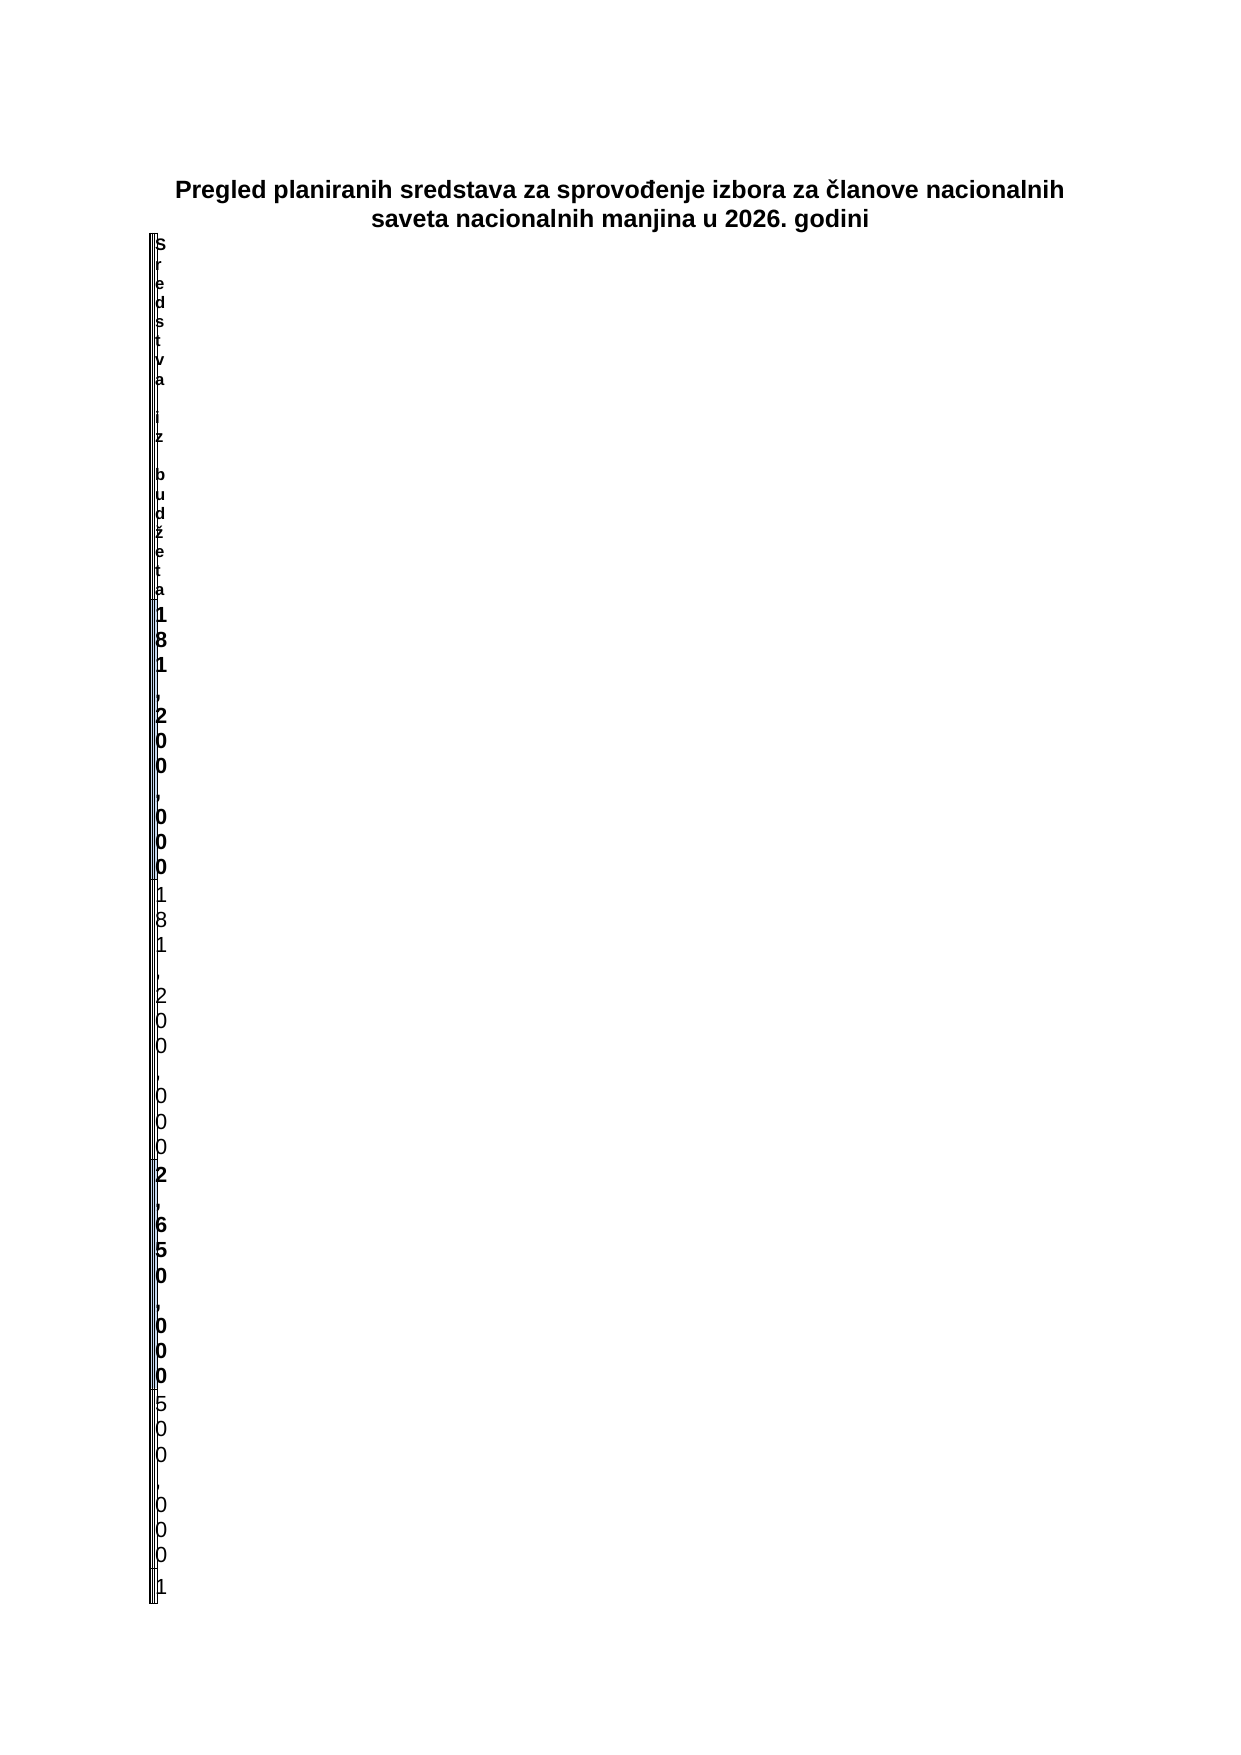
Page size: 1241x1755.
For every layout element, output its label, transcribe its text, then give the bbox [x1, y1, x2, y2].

text Pregled planiranih sredstava za sprovođenje izbora za članove nacionalnih saveta nacionalnih manjina u 2026. godini [150, 175, 1090, 232]
